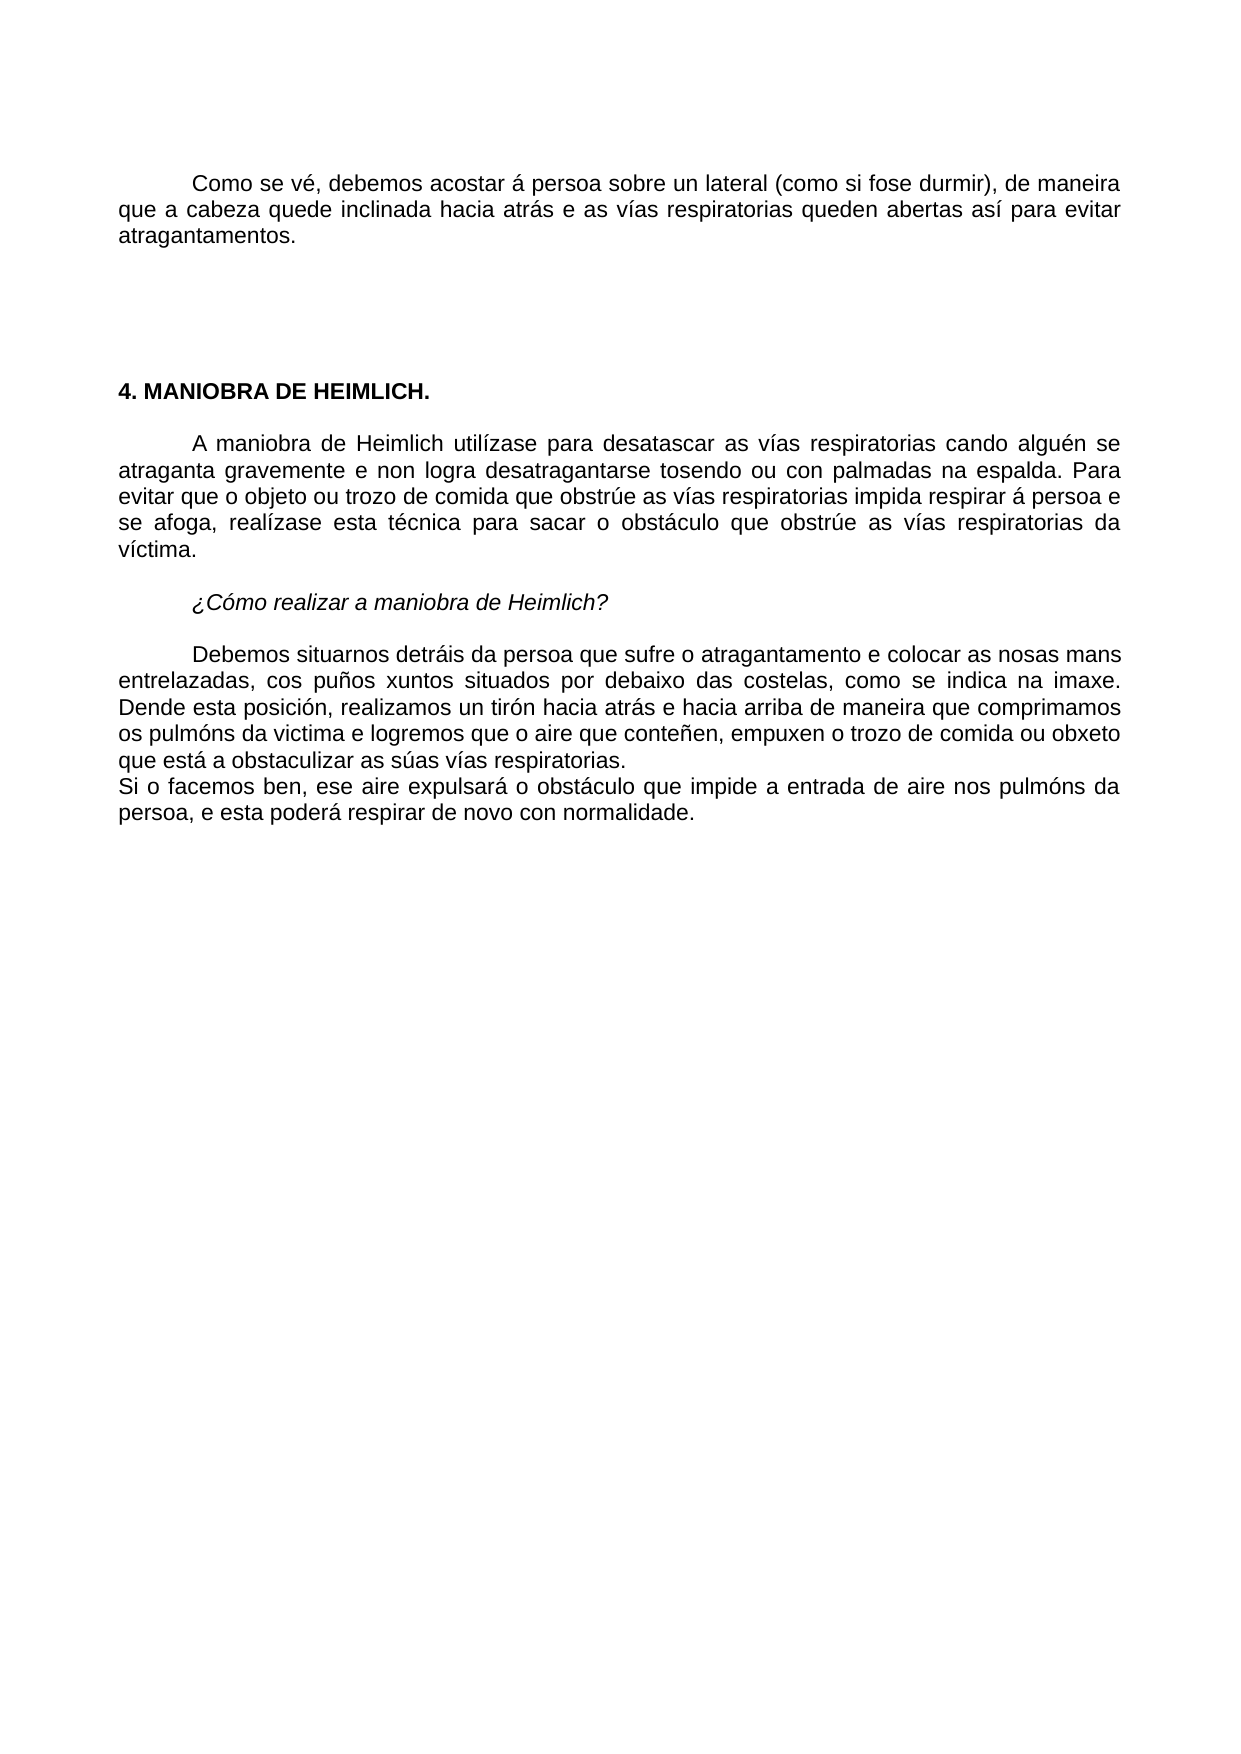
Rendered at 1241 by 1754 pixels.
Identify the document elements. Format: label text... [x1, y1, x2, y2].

text Como se vé, debemos acostar á persoa sobre un lateral (como si fose durmir), de maneira que a cabeza quede inclinada hacia atrás e as vías respiratorias queden abertas así para evitar atragantamentos. [118, 169, 1122, 248]
text 4. MANIOBRA DE HEIMLICH. [118, 378, 1122, 404]
text A maniobra de Heimlich utilízase para desatascar as vías respiratorias cando alguén se atraganta gravemente e non logra desatragantarse tosendo ou con palmadas na espalda. Para evitar que o objeto ou trozo de comida que obstrúe as vías respiratorias impida respirar á persoa e se afoga, realízase esta técnica para sacar o obstáculo que obstrúe as vías respiratorias da víctima. [118, 430, 1122, 562]
text Debemos situarnos detráis da persoa que sufre o atragantamento e colocar as nosas mans entrelazadas, cos puños xuntos situados por debaixo das costelas, como se indica na imaxe. Dende esta posición, realizamos un tirón hacia atrás e hacia arriba de maneira que comprimamos os pulmóns da victima e logremos que o aire que conteñen, empuxen o trozo de comida ou obxeto que está a obstaculizar as súas vías respiratorias. [118, 641, 1122, 773]
text Si o facemos ben, ese aire expulsará o obstáculo que impide a entrada de aire nos pulmóns da persoa, e esta poderá respirar de novo con normalidade. [118, 773, 1122, 826]
text ¿Cómo realizar a maniobra de Heimlich? [118, 588, 1122, 615]
